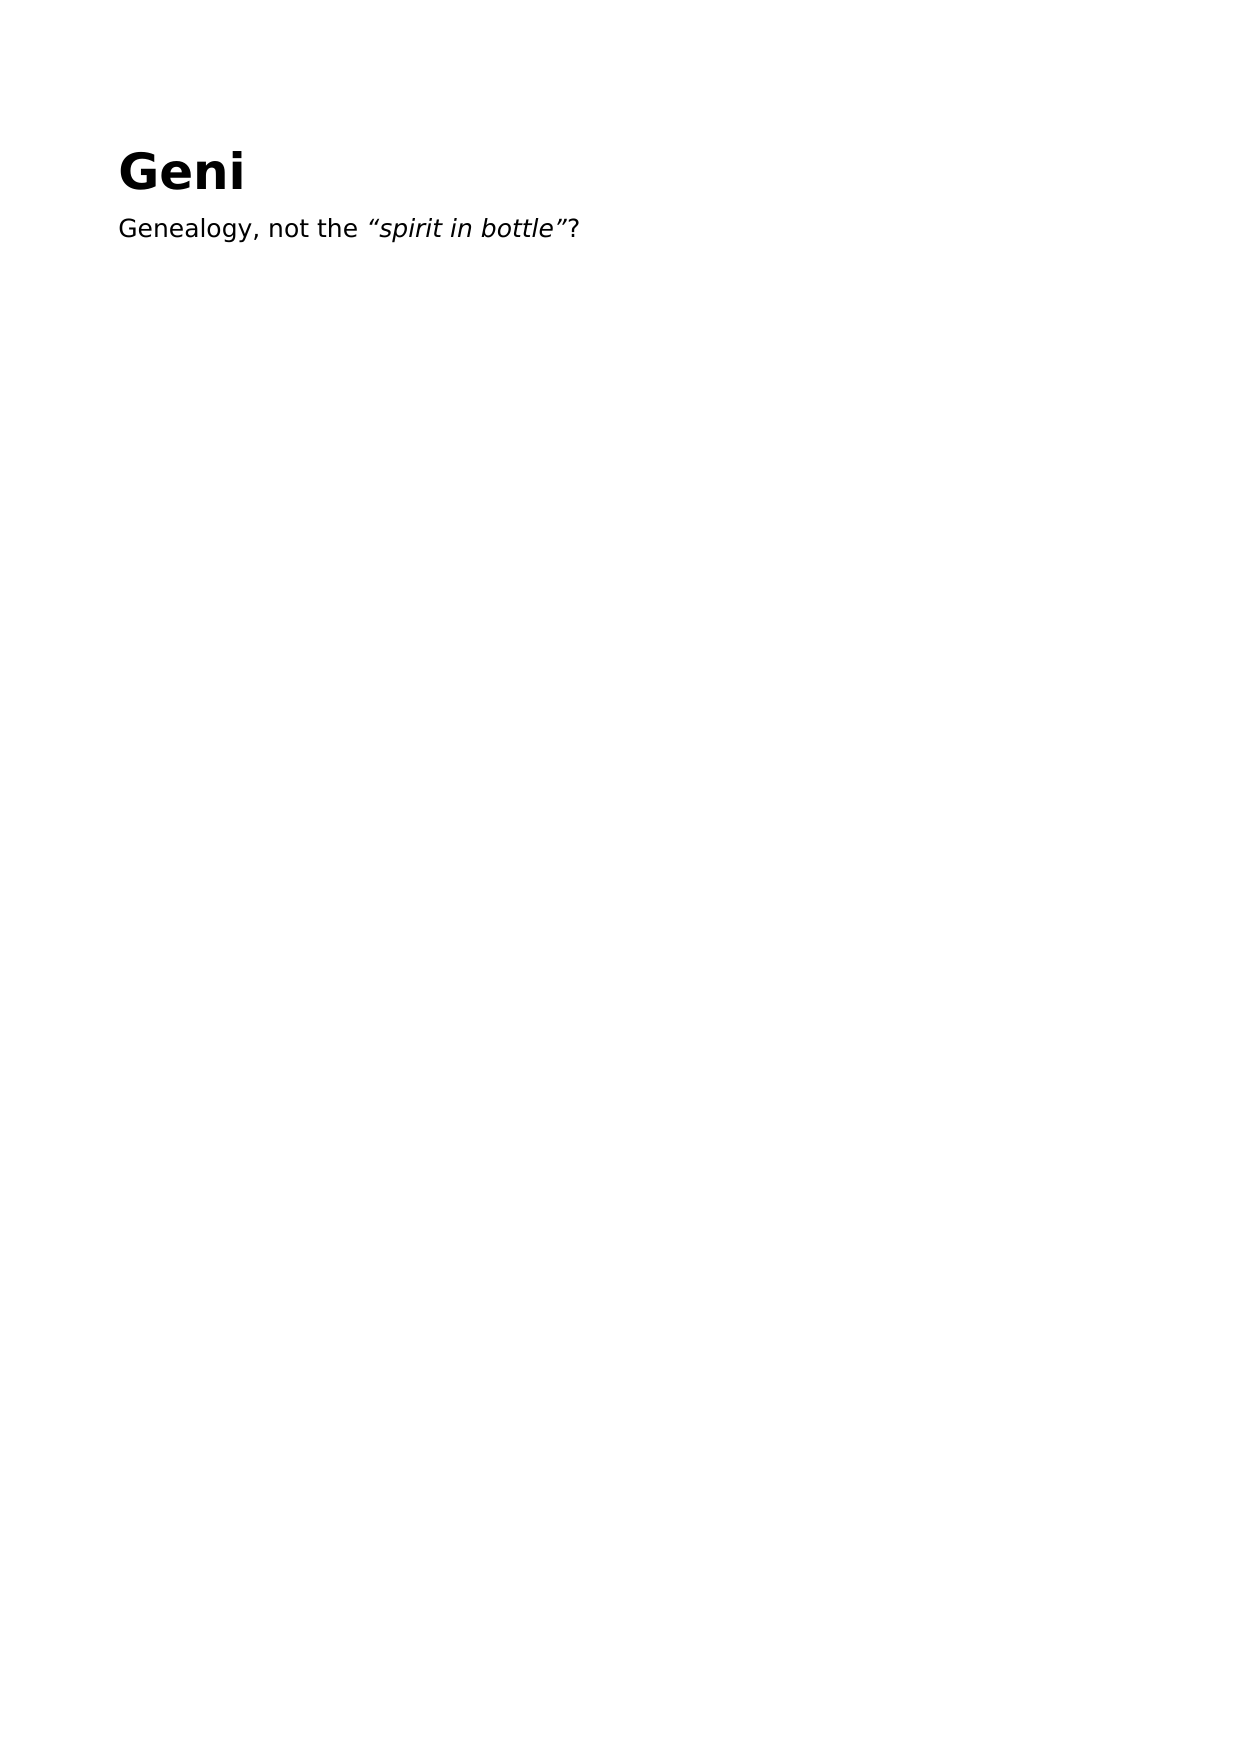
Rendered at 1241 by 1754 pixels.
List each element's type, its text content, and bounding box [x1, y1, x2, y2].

subtitle Geni [118, 143, 1122, 201]
text Genealogy, not the “spirit in bottle”? [118, 214, 1122, 243]
